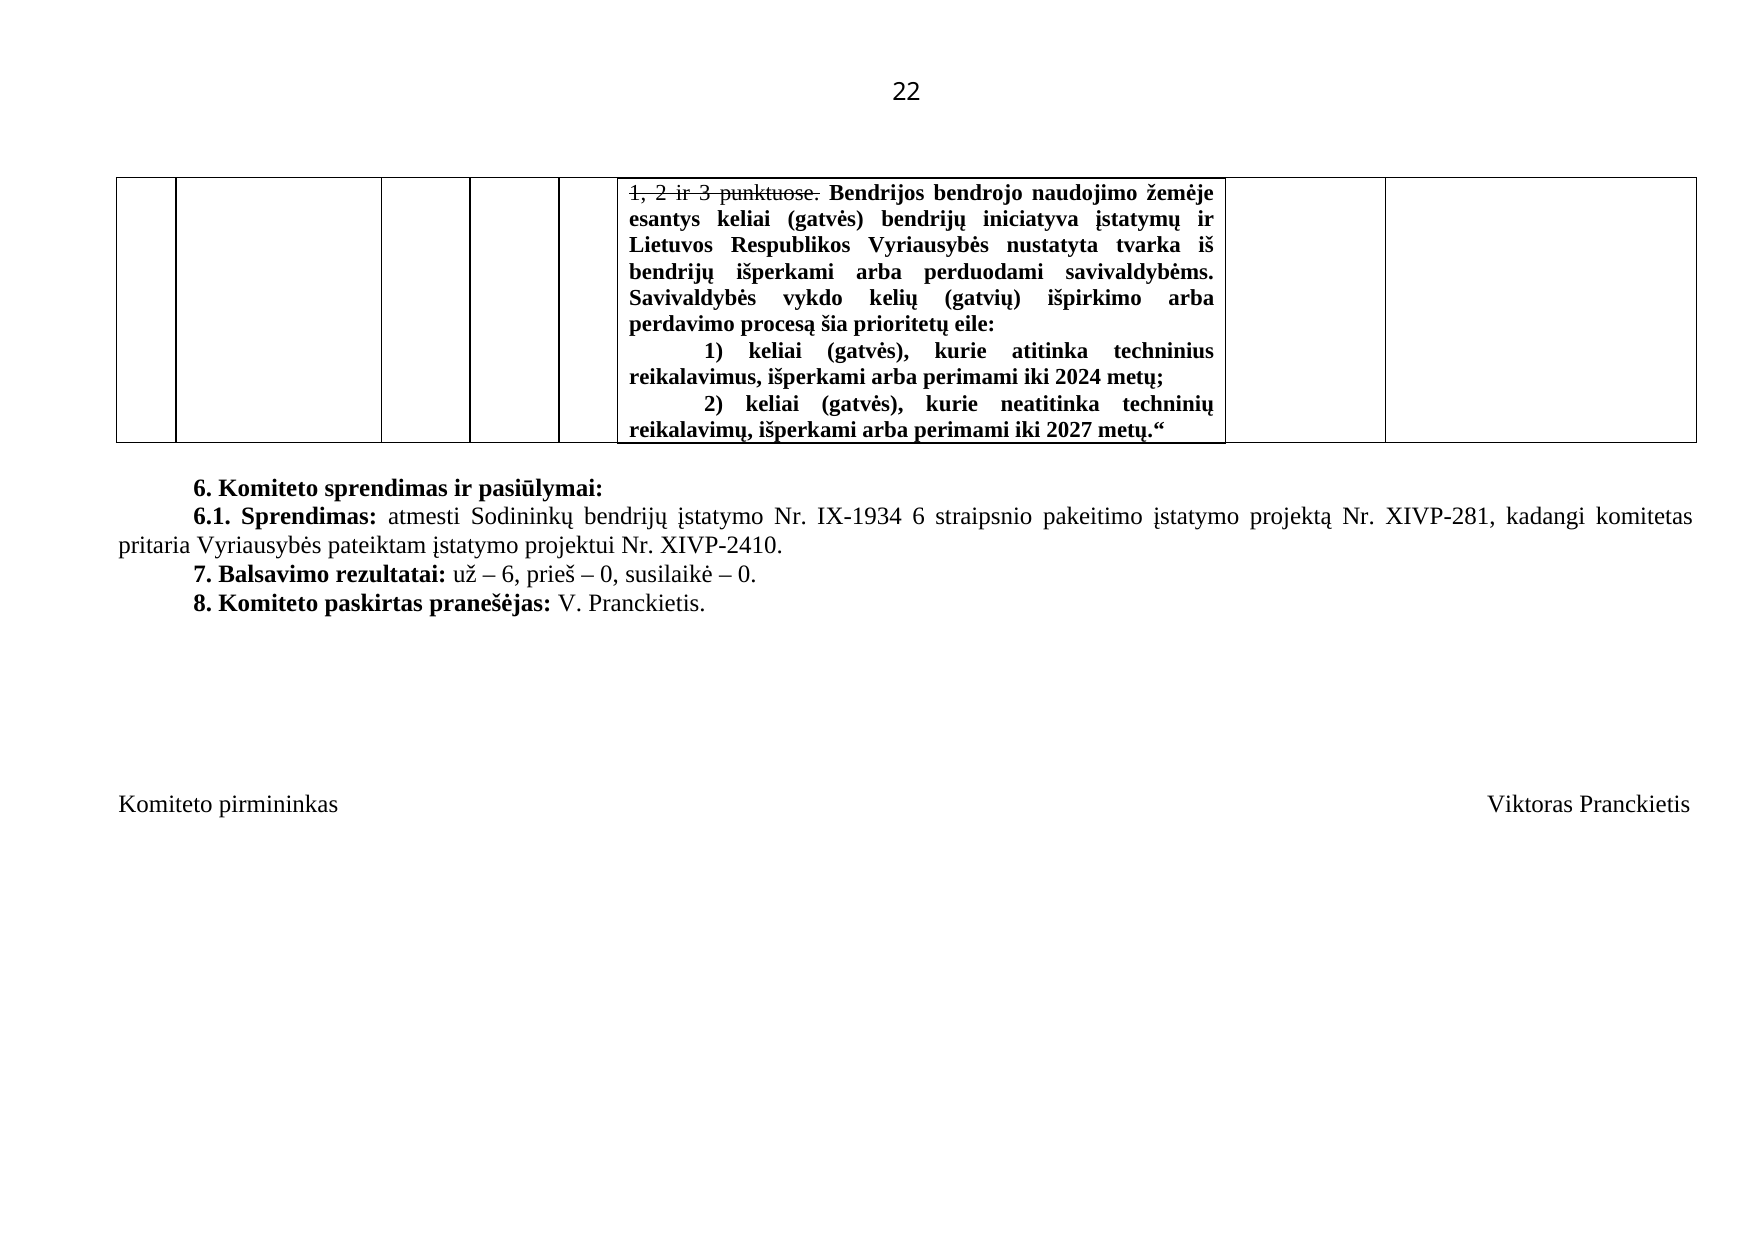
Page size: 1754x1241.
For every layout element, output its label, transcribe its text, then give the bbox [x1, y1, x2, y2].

table_cell [382, 178, 469, 442]
table_cell [1386, 178, 1696, 442]
table_cell 1, 2 ir 3 punktuose. Bendrijos bendrojo naudojimo žemėje esantys keliai (gatvės) bendrijų iniciatyva įstatymų ir Lietuvos Respublikos Vyriausybės nustatyta tvarka iš bendrijų išperkami arba perduodami savivaldybėms. Savivaldybės vykdo kelių (gatvių) išpirkimo arba perdavimo procesą šia prioritetų eile: 1) keliai (gatvės), kurie atitinka techninius reikalavimus, išperkami arba perimami iki 2024 metų; 2) keliai (gatvės), kurie neatitinka techninių reikalavimų, išperkami arba perimami iki 2027 metų.“ [618, 179, 1225, 442]
text 6. Komiteto sprendimas ir pasiūlymai: [118, 473, 1695, 501]
text Komiteto pirmininkas Viktoras Pranckietis [118, 789, 1695, 818]
table_cell [177, 178, 381, 442]
subtitle 8. Komiteto paskirtas pranešėjas: V. Pranckietis. [118, 588, 1695, 616]
text 6.1. Sprendimas: atmesti Sodininkų bendrijų įstatymo Nr. IX-1934 6 straipsnio pakeitimo įstatymo projektą Nr. XIVP-281, kadangi komitetas pritaria Vyriausybės pateiktam įstatymo projektui Nr. XIVP-2410. [118, 501, 1695, 559]
table_cell [471, 178, 558, 442]
table_cell [1226, 178, 1385, 442]
table_cell [560, 178, 617, 442]
text 7. Balsavimo rezultatai: už – 6, prieš – 0, susilaikė – 0. [118, 559, 1695, 588]
table_cell [117, 178, 175, 442]
